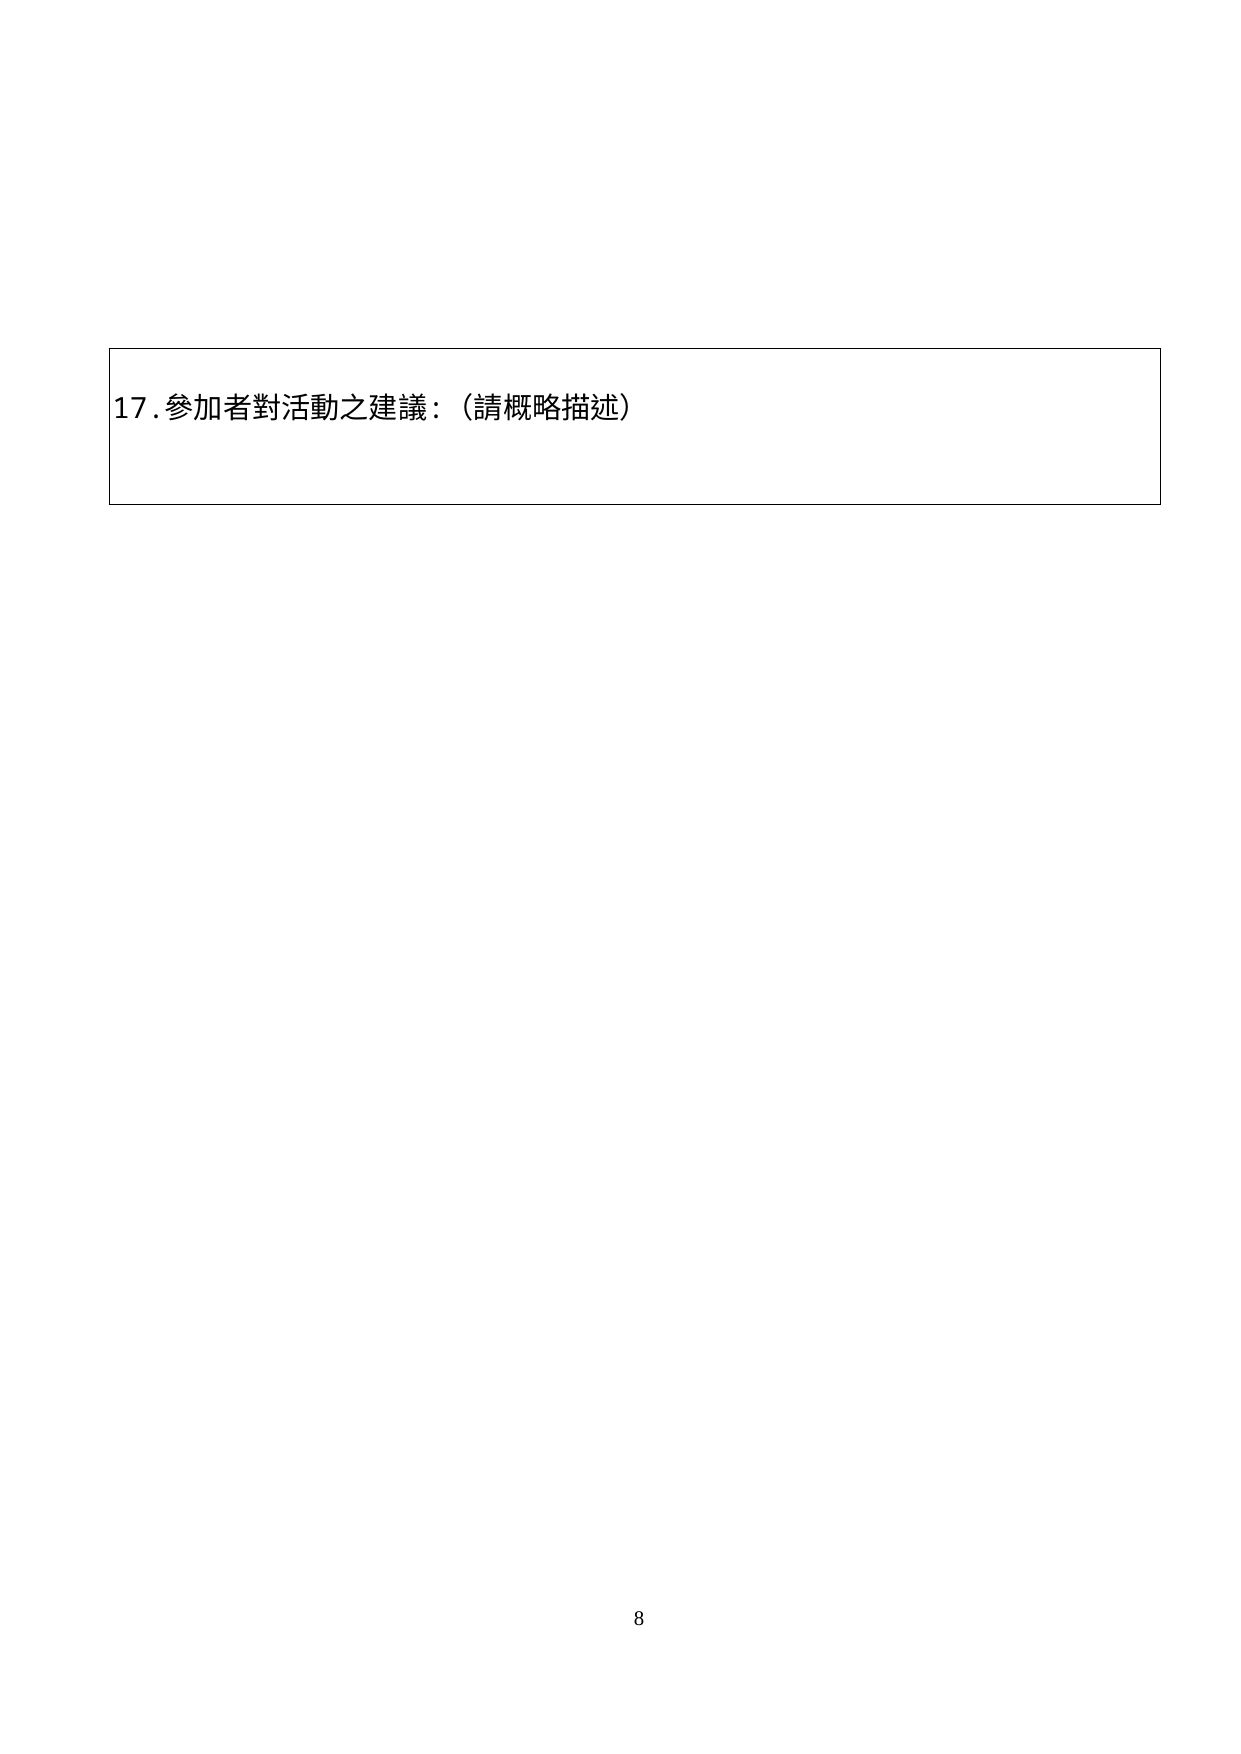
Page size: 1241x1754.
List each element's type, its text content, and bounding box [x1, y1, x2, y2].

table_cell 17.參加者對活動之建議:（請概略描述） [110, 349, 1160, 504]
